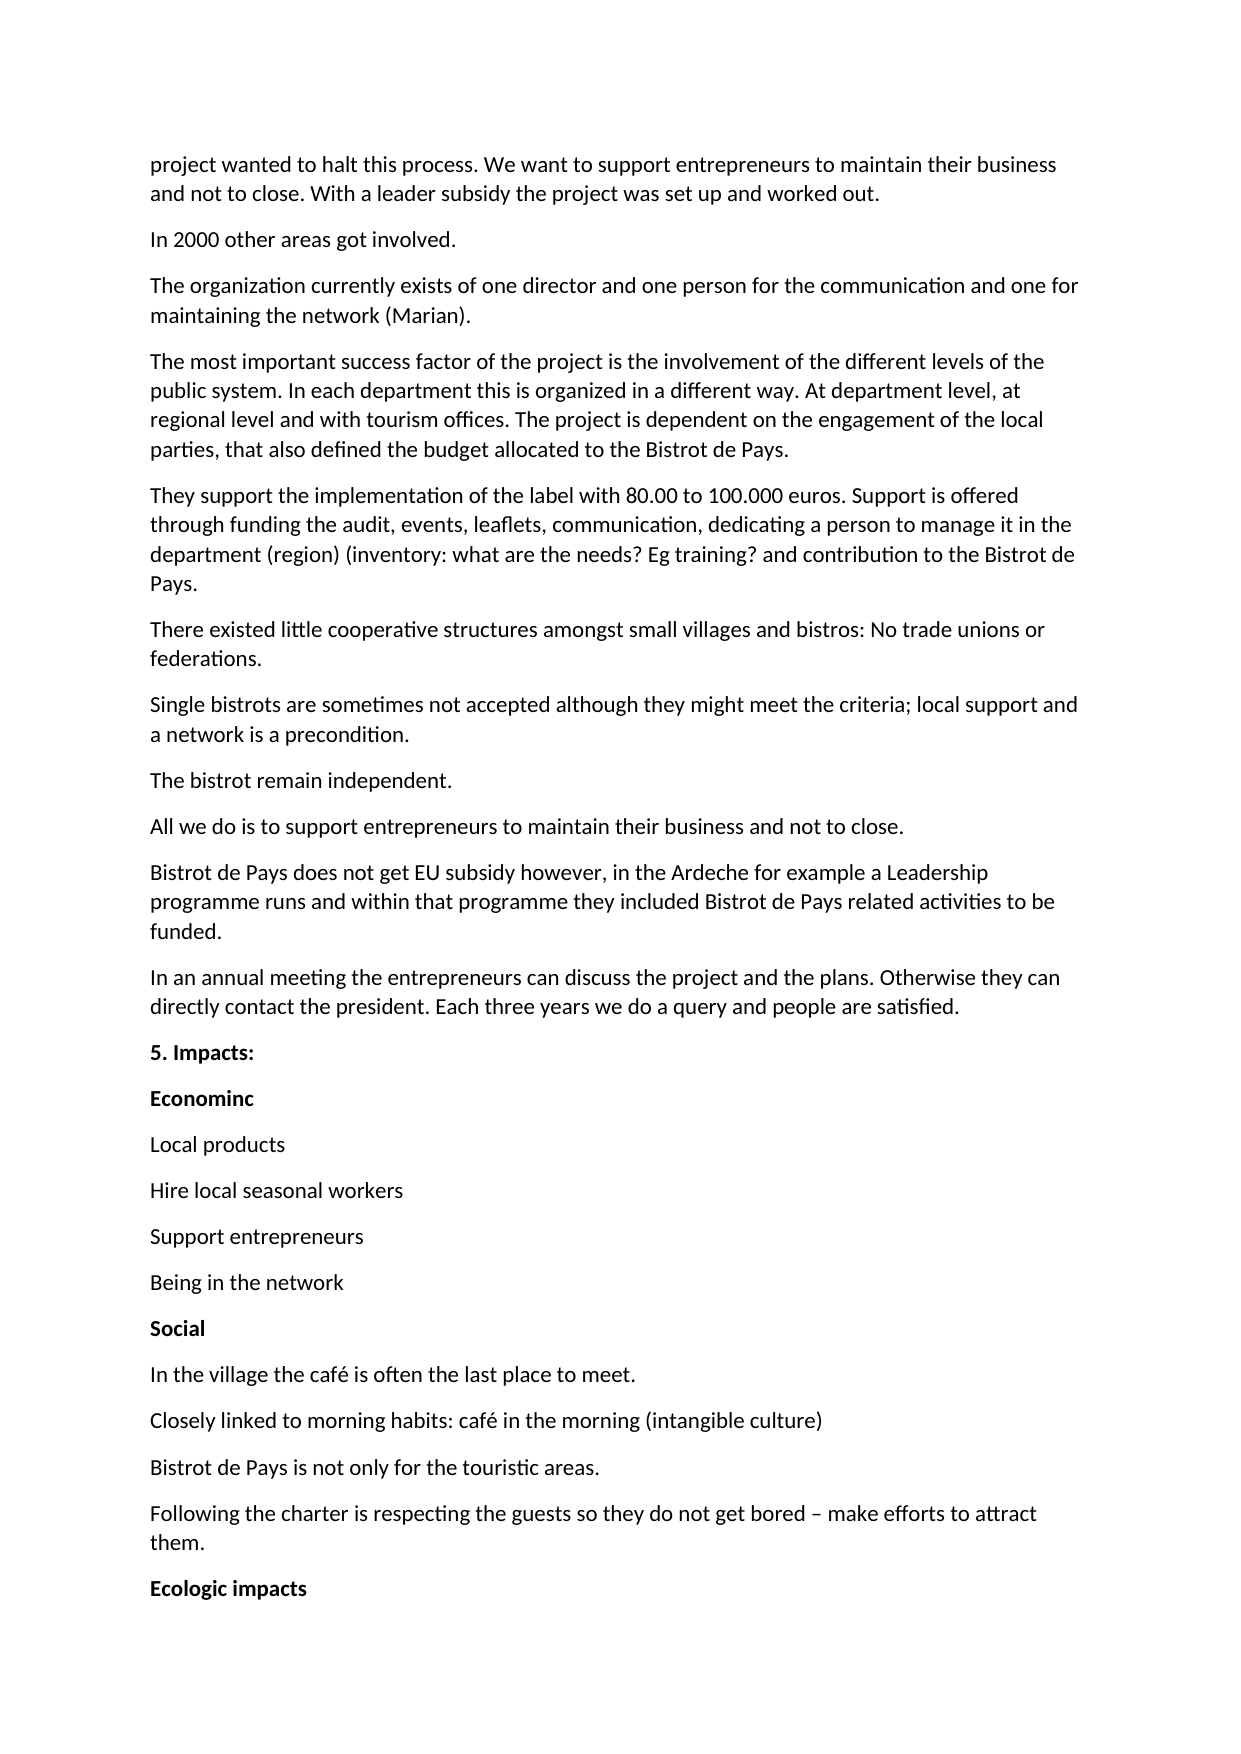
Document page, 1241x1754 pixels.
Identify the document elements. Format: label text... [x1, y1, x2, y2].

text 5. Impacts: [150, 1038, 1090, 1066]
text Econominc [150, 1084, 1090, 1112]
text All we do is to support entrepreneurs to maintain their business and not to close. [150, 812, 1090, 840]
text Following the charter is respecting the guests so they do not get bored – make efforts to attract them. [150, 1499, 1090, 1556]
text Bistrot de Pays is not only for the touristic areas. [150, 1453, 1090, 1481]
text They support the implementation of the label with 80.00 to 100.000 euros. Support is offered through funding the audit, events, leaflets, communication, dedicating a person to manage it in the department (region) (inventory: what are the needs? Eg training? and contribution to the Bistrot de Pays. [150, 481, 1090, 597]
text Hire local seasonal workers [150, 1176, 1090, 1204]
text Local products [150, 1130, 1090, 1158]
text Ecologic impacts [150, 1574, 1090, 1602]
text In 2000 other areas got involved. [150, 225, 1090, 253]
text The bistrot remain independent. [150, 766, 1090, 794]
text In an annual meeting the entrepreneurs can discuss the project and the plans. Otherwise they can directly contact the president. Each three years we do a query and people are satisfied. [150, 963, 1090, 1020]
text Closely linked to morning habits: café in the morning (intangible culture) [150, 1407, 1090, 1435]
text In the village the café is often the last place to meet. [150, 1361, 1090, 1389]
text Being in the network [150, 1268, 1090, 1297]
text Bistrot de Pays does not get EU subsidy however, in the Ardeche for example a Leadership programme runs and within that programme they included Bistrot de Pays related activities to be funded. [150, 858, 1090, 945]
text Single bistrots are sometimes not accepted although they might meet the criteria; local support and a network is a precondition. [150, 691, 1090, 748]
text The most important success factor of the project is the involvement of the different levels of the public system. In each department this is organized in a different way. At department level, at regional level and with tourism offices. The project is dependent on the engagement of the local parties, that also defined the budget allocated to the Bistrot de Pays. [150, 347, 1090, 463]
text Support entrepreneurs [150, 1222, 1090, 1251]
text There existed little cooperative structures amongst small villages and bistros: No trade unions or federations. [150, 615, 1090, 673]
text The organization currently exists of one director and one person for the communication and one for maintaining the network (Marian). [150, 271, 1090, 329]
text project wanted to halt this process. We want to support entrepreneurs to maintain their business and not to close. With a leader subsidy the project was set up and worked out. [150, 150, 1090, 207]
text Social [150, 1314, 1090, 1343]
